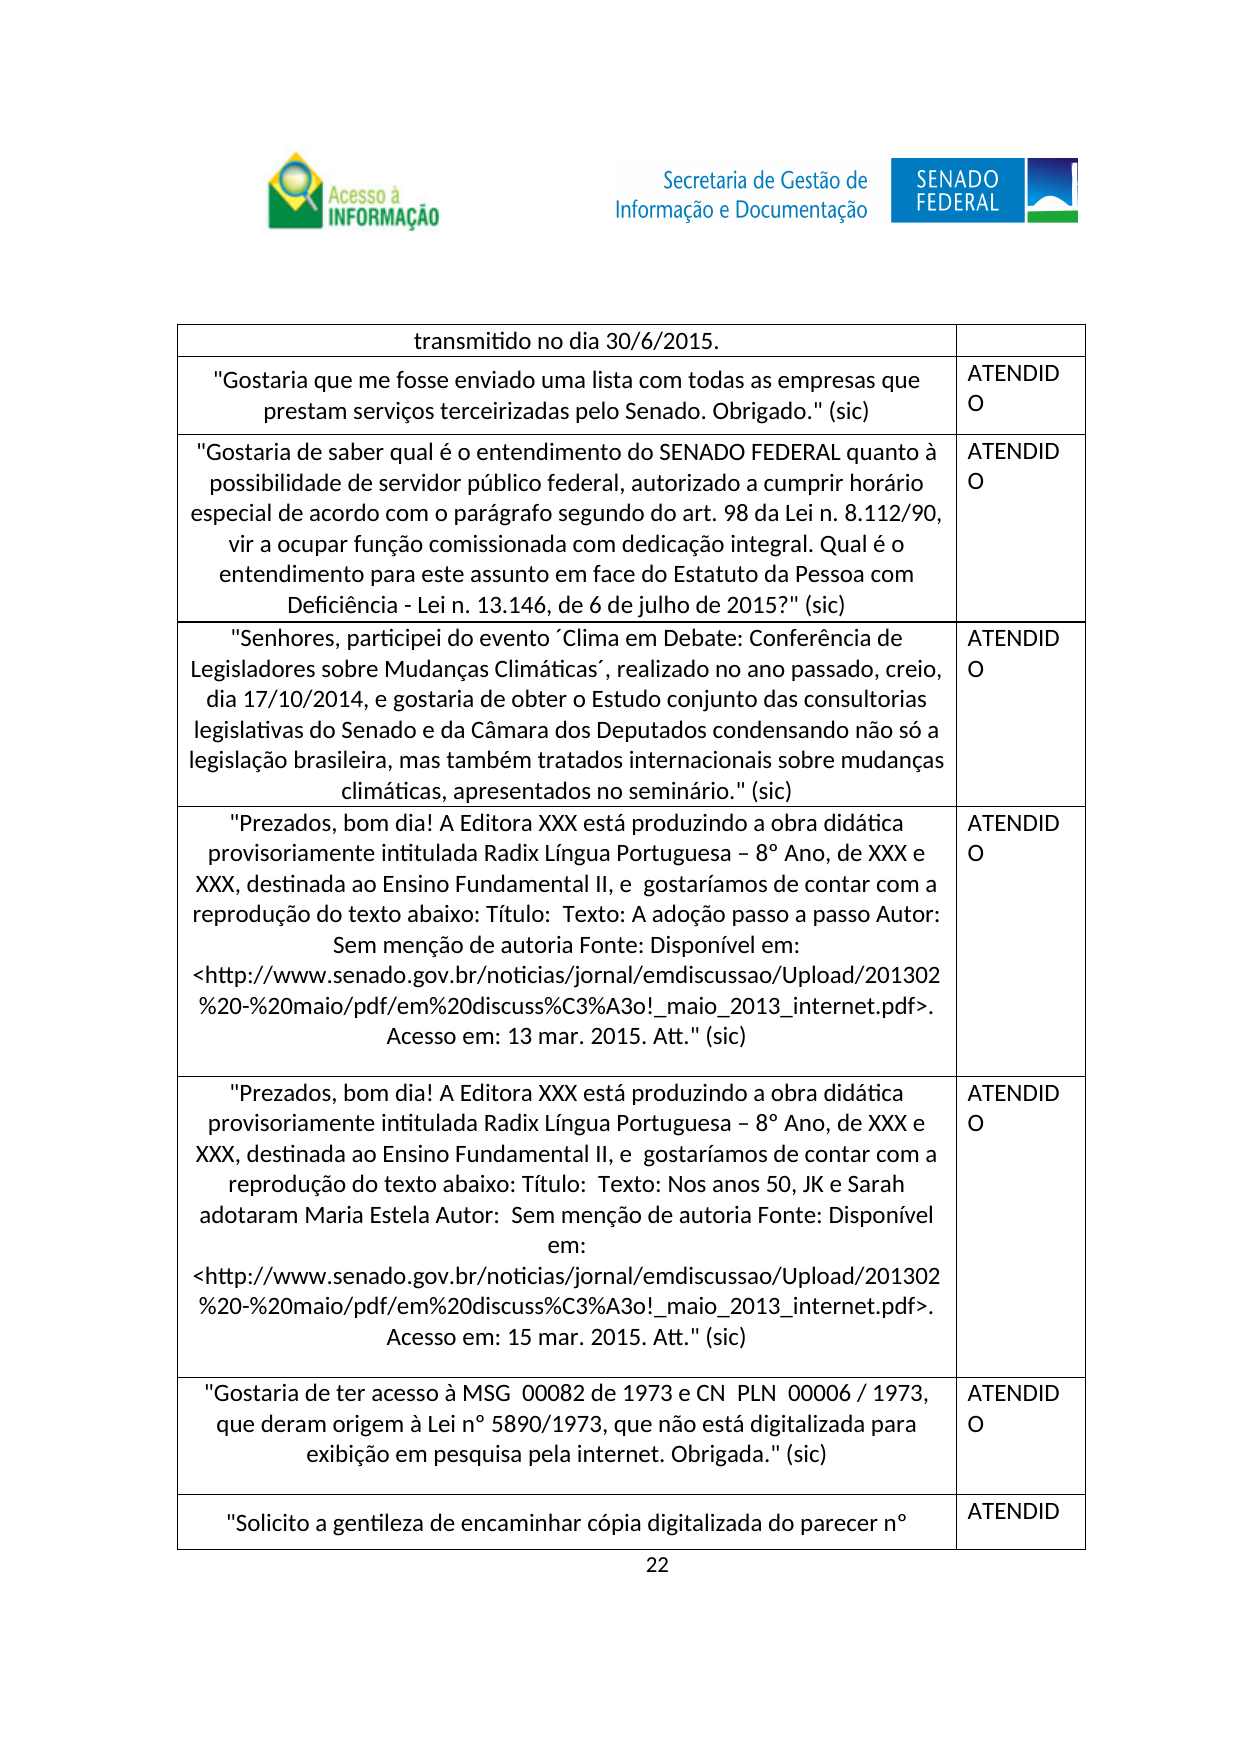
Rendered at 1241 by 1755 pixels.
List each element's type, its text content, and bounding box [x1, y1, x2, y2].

table_cell [957, 325, 1085, 356]
table_cell transmitido no dia 30/6/2015. [178, 325, 956, 356]
table_cell "Senhores, participei do evento ´Clima em Debate: Conferência de Legisladores sobre Mudanças Climáticas´, realizado no ano passado, creio, dia 17/10/2014, e gostaria de obter o Estudo conjunto das consultorias legislativas do Senado e da Câmara dos Deputados condensando não só a legislação brasileira, mas também tratados internacionais sobre mudanças climáticas, apresentados no seminário." (sic) [178, 623, 956, 806]
table_cell ATENDIDO [957, 357, 1085, 434]
table_cell ATENDIDO [957, 623, 1085, 806]
table_cell "Prezados, bom dia! A Editora XXX está produzindo a obra didática provisoriamente intitulada Radix Língua Portuguesa – 8º Ano, de XXX e XXX, destinada ao Ensino Fundamental II, e gostaríamos de contar com a reprodução do texto abaixo: Título: Texto: Nos anos 50, JK e Sarah adotaram Maria Estela Autor: Sem menção de autoria Fonte: Disponível em: <http://www.senado.gov.br/noticias/jornal/emdiscussao/Upload/201302%20-%20maio/pdf/em%20discuss%C3%A3o!_maio_2013_internet.pdf>. Acesso em: 15 mar. 2015. Att." (sic) [178, 1077, 956, 1377]
table_cell "Gostaria de saber qual é o entendimento do SENADO FEDERAL quanto à possibilidade de servidor público federal, autorizado a cumprir horário especial de acordo com o parágrafo segundo do art. 98 da Lei n. 8.112/90, vir a ocupar função comissionada com dedicação integral. Qual é o entendimento para este assunto em face do Estatuto da Pessoa com Deficiência - Lei n. 13.146, de 6 de julho de 2015?" (sic) [178, 435, 956, 621]
table_cell ATENDIDO [957, 1378, 1085, 1494]
table_cell ATENDIDO [957, 807, 1085, 1076]
table_cell ATENDIDO [957, 435, 1085, 621]
table_cell ATENDIDO [957, 1077, 1085, 1377]
table_cell ATENDID [957, 1495, 1085, 1549]
table_cell "Gostaria que me fosse enviado uma lista com todas as empresas que prestam serviços terceirizadas pelo Senado. Obrigado." (sic) [178, 357, 956, 434]
table_cell "Solicito a gentileza de encaminhar cópia digitalizada do parecer nº [178, 1495, 956, 1549]
table_cell "Prezados, bom dia! A Editora XXX está produzindo a obra didática provisoriamente intitulada Radix Língua Portuguesa – 8º Ano, de XXX e XXX, destinada ao Ensino Fundamental II, e gostaríamos de contar com a reprodução do texto abaixo: Título: Texto: A adoção passo a passo Autor: Sem menção de autoria Fonte: Disponível em: <http://www.senado.gov.br/noticias/jornal/emdiscussao/Upload/201302%20-%20maio/pdf/em%20discuss%C3%A3o!_maio_2013_internet.pdf>. Acesso em: 13 mar. 2015. Att." (sic) [178, 807, 956, 1076]
table_cell "Gostaria de ter acesso à MSG 00082 de 1973 e CN PLN 00006 / 1973, que deram origem à Lei nº 5890/1973, que não está digitalizada para exibição em pesquisa pela internet. Obrigada." (sic) [178, 1378, 956, 1494]
